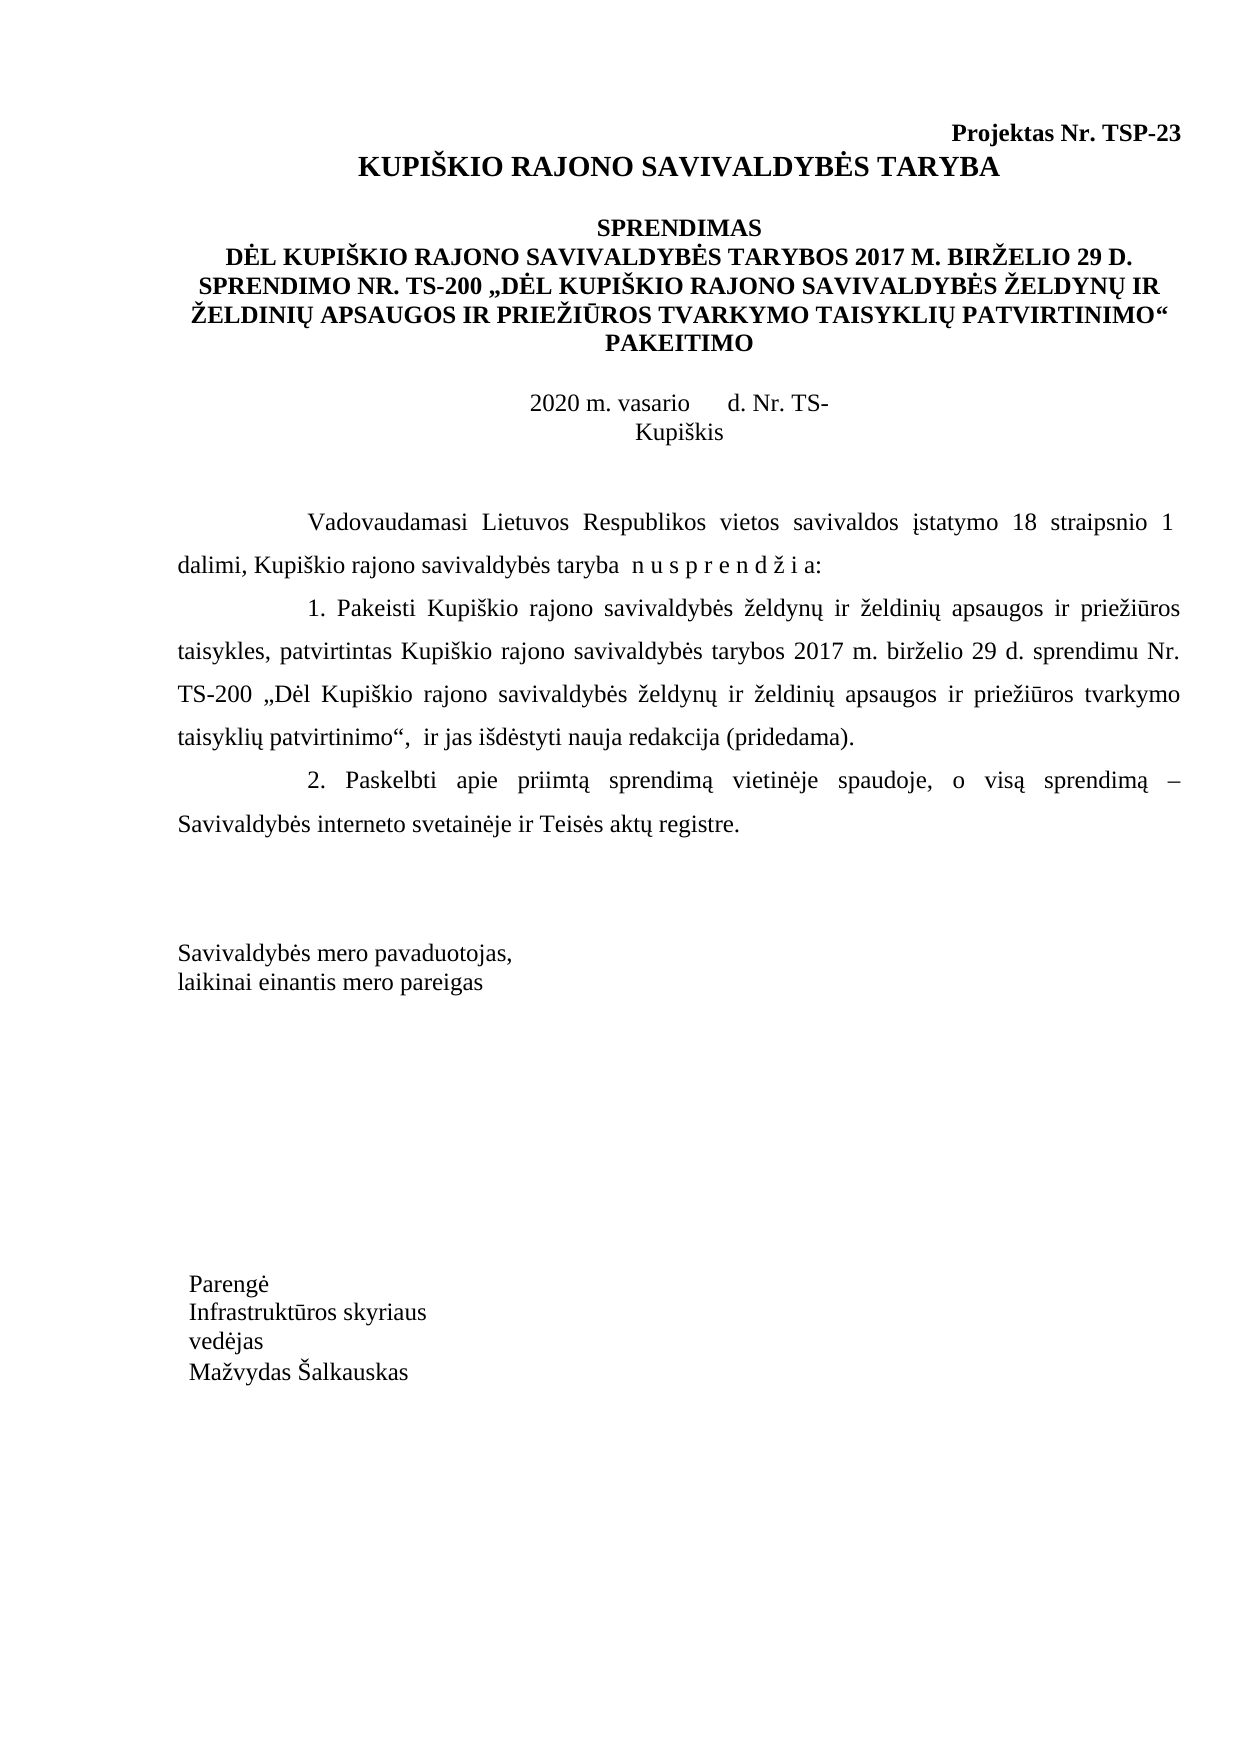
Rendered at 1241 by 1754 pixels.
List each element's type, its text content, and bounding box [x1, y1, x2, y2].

text laikinai einantis mero pareigas [177, 967, 1181, 996]
text Projektas Nr. TSP-23 [177, 118, 1181, 147]
text 2020 m. vasario d. Nr. TS- [177, 388, 1181, 417]
table_header Parengė Infrastruktūros skyriaus vedėjas [177, 1269, 661, 1357]
text Savivaldybės mero pavaduotojas, [177, 938, 1181, 967]
text SPRENDIMAS [177, 213, 1181, 242]
table_cell Mažvydas Šalkauskas [177, 1357, 661, 1400]
text 2. Paskelbti apie priimtą sprendimą vietinėje spaudoje, o visą sprendimą – Savivaldybės interneto svetainėje ir Teisės aktų registre. [177, 766, 1181, 837]
text DĖL KUPIŠKIO RAJONO SAVIVALDYBĖS TARYBOS 2017 M. BIRŽELIO 29 D. SPRENDIMO NR. TS-200 „DĖL KUPIŠKIO RAJONO SAVIVALDYBĖS ŽELDYNŲ IR ŽELDINIŲ APSAUGOS IR PRIEŽIŪROS TVARKYMO TAISYKLIŲ PATVIRTINIMO“ PAKEITIMO [177, 242, 1181, 357]
text Vadovaudamasi Lietuvos Respublikos vietos savivaldos įstatymo 18 straipsnio 1 dalimi, Kupiškio rajono savivaldybės taryba n u s p r e n d ž i a: [177, 507, 1181, 579]
text 1. Pakeisti Kupiškio rajono savivaldybės želdynų ir želdinių apsaugos ir priežiūros taisykles, patvirtintas Kupiškio rajono savivaldybės tarybos 2017 m. birželio 29 d. sprendimu Nr. TS-200 „Dėl Kupiškio rajono savivaldybės želdynų ir želdinių apsaugos ir priežiūros tvarkymo taisyklių patvirtinimo“, ir jas išdėstyti nauja redakcija (pridedama). [177, 593, 1181, 751]
text Kupiškis [177, 417, 1181, 445]
text KUPIŠKIO RAJONO SAVIVALDYBĖS TARYBA [177, 149, 1181, 182]
